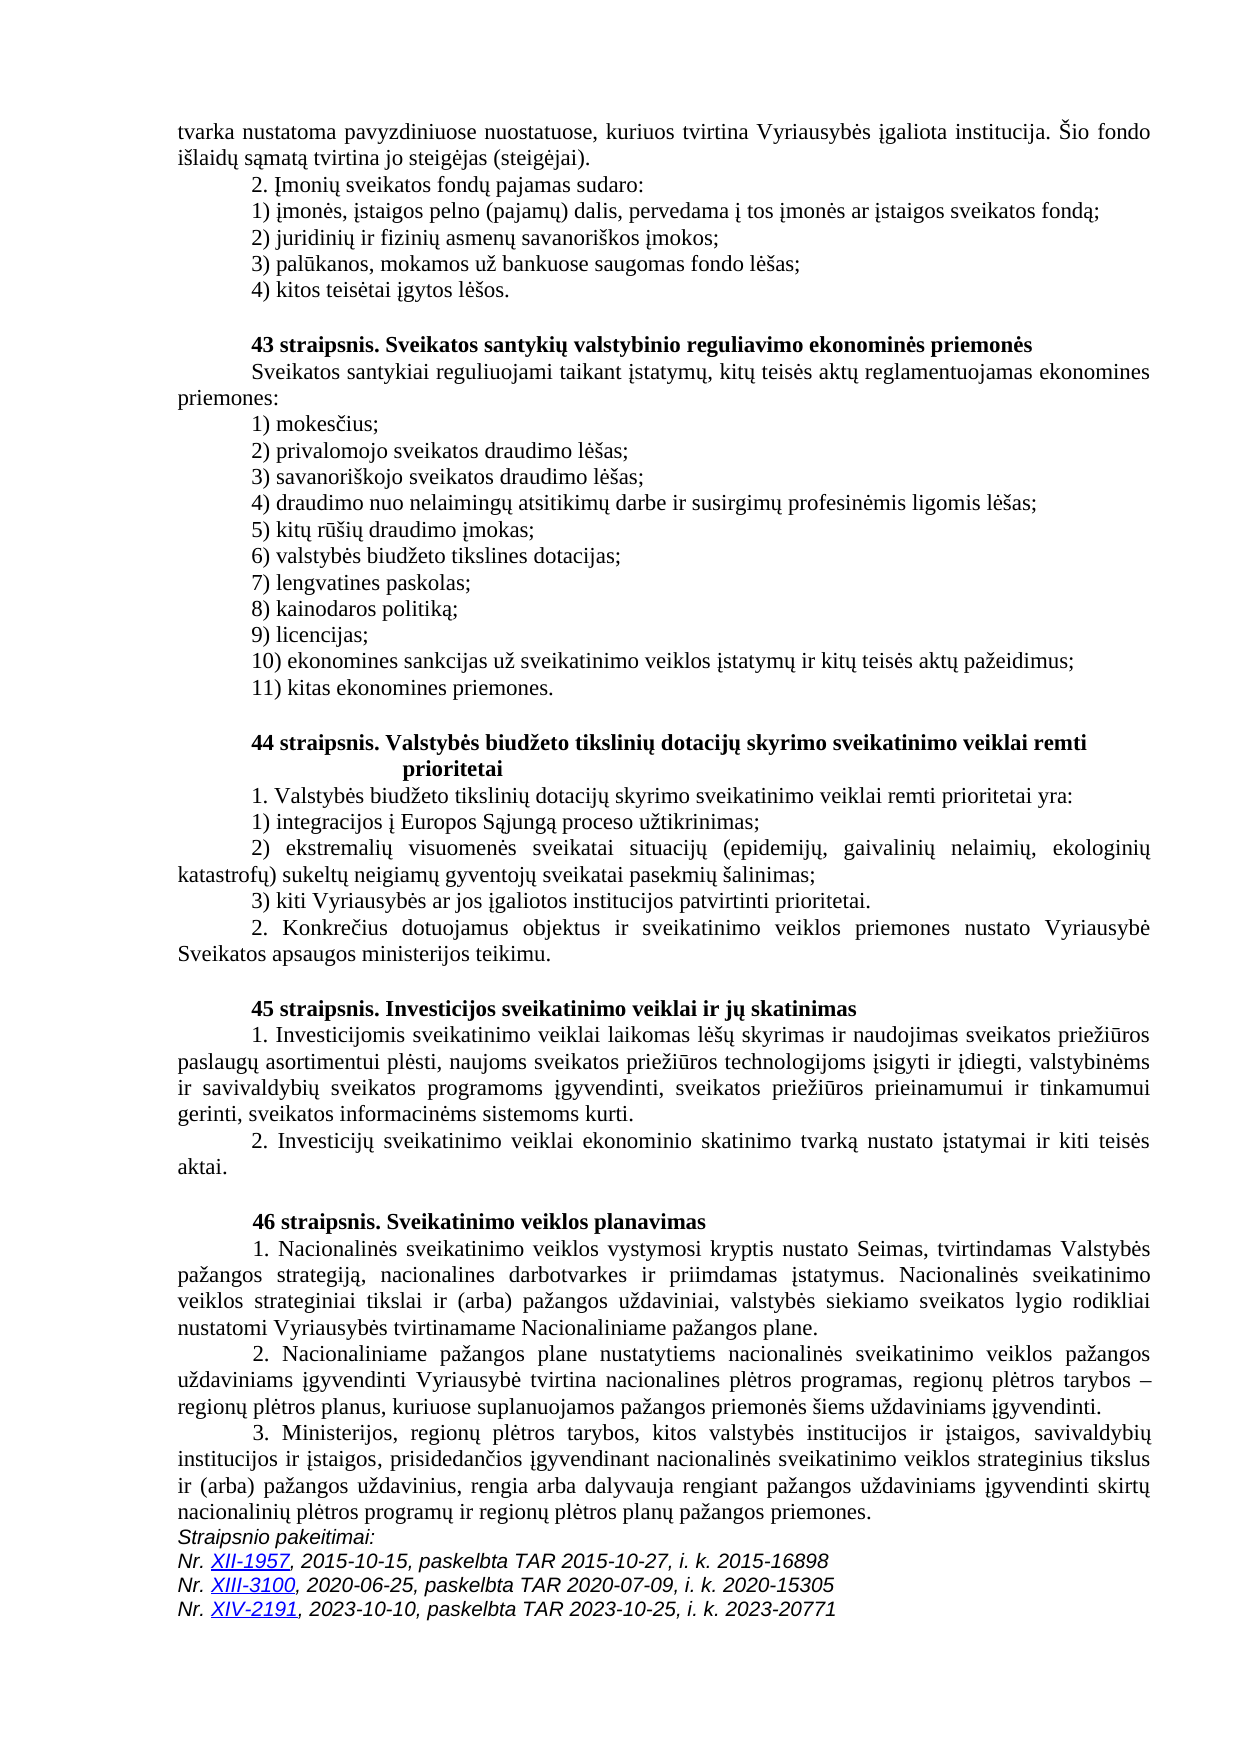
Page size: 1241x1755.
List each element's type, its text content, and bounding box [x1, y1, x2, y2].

text 8) kainodaros politiką; [177, 595, 1152, 621]
text 3) palūkanos, mokamos už bankuose saugomas fondo lėšas; [177, 250, 1152, 276]
text 2) juridinių ir fizinių asmenų savanoriškos įmokos; [177, 223, 1152, 250]
text 2. Investicijų sveikatinimo veiklai ekonominio skatinimo tvarką nustato įstatymai ir kiti teisės aktai. [177, 1127, 1152, 1179]
text 45 straipsnis. Investicijos sveikatinimo veiklai ir jų skatinimas [177, 995, 1152, 1021]
text 2. Įmonių sveikatos fondų pajamas sudaro: [177, 171, 1152, 197]
text tvarka nustatoma pavyzdiniuose nuostatuose, kuriuos tvirtina Vyriausybės įgaliota institucija. Šio fondo išlaidų sąmatą tvirtina jo steigėjas (steigėjai). [177, 118, 1152, 171]
text Sveikatos santykiai reguliuojami taikant įstatymų, kitų teisės aktų reglamentuojamas ekonomines priemones: [177, 358, 1152, 410]
text 1) integracijos į Europos Sąjungą proceso užtikrinimas; [177, 808, 1152, 834]
text Nr. XII-1957, 2015-10-15, paskelbta TAR 2015-10-27, i. k. 2015-16898 [177, 1548, 1152, 1572]
text 2) privalomojo sveikatos draudimo lėšas; [177, 437, 1152, 463]
text 1. Nacionalinės sveikatinimo veiklos vystymosi kryptis nustato Seimas, tvirtindamas Valstybės pažangos strategiją, nacionalines darbotvarkes ir priimdamas įstatymus. Nacionalinės sveikatinimo veiklos strateginiai tikslai ir (arba) pažangos uždaviniai, valstybės siekiamo sveikatos lygio rodikliai nustatomi Vyriausybės tvirtinamame Nacionaliniame pažangos plane. [177, 1234, 1152, 1340]
text 9) licencijas; [177, 621, 1152, 648]
text 4) kitos teisėtai įgytos lėšos. [177, 276, 1152, 303]
text prioritetai [327, 755, 1152, 782]
text Nr. XIV-2191, 2023-10-10, paskelbta TAR 2023-10-25, i. k. 2023-20771 [177, 1596, 1152, 1620]
text 44 straipsnis. Valstybės biudžeto tikslinių dotacijų skyrimo sveikatinimo veiklai remti [177, 729, 1152, 755]
text 7) lengvatines paskolas; [177, 568, 1152, 595]
text Straipsnio pakeitimai: [177, 1524, 1152, 1548]
text 46 straipsnis. Sveikatinimo veiklos planavimas [177, 1208, 1152, 1234]
text 3) savanoriškojo sveikatos draudimo lėšas; [177, 463, 1152, 489]
text 1) mokesčius; [177, 410, 1152, 437]
text 5) kitų rūšių draudimo įmokas; [177, 516, 1152, 542]
text 1) įmonės, įstaigos pelno (pajamų) dalis, pervedama į tos įmonės ar įstaigos sveikatos fondą; [177, 197, 1152, 223]
text 6) valstybės biudžeto tikslines dotacijas; [177, 542, 1152, 568]
text Nr. XIII-3100, 2020-06-25, paskelbta TAR 2020-07-09, i. k. 2020-15305 [177, 1572, 1152, 1596]
text 11) kitas ekonomines priemones. [177, 674, 1152, 700]
text 2. Nacionaliniame pažangos plane nustatytiems nacionalinės sveikatinimo veiklos pažangos uždaviniams įgyvendinti Vyriausybė tvirtina nacionalines plėtros programas, regionų plėtros tarybos – regionų plėtros planus, kuriuose suplanuojamos pažangos priemonės šiems uždaviniams įgyvendinti. [177, 1340, 1152, 1419]
text 1. Investicijomis sveikatinimo veiklai laikomas lėšų skyrimas ir naudojimas sveikatos priežiūros paslaugų asortimentui plėsti, naujoms sveikatos priežiūros technologijoms įsigyti ir įdiegti, valstybinėms ir savivaldybių sveikatos programoms įgyvendinti, sveikatos priežiūros prieinamumui ir tinkamumui gerinti, sveikatos informacinėms sistemoms kurti. [177, 1021, 1152, 1127]
text 2) ekstremalių visuomenės sveikatai situacijų (epidemijų, gaivalinių nelaimių, ekologinių katastrofų) sukeltų neigiamų gyventojų sveikatai pasekmių šalinimas; [177, 834, 1152, 887]
text 3) kiti Vyriausybės ar jos įgaliotos institucijos patvirtinti prioritetai. [177, 887, 1152, 913]
text 1. Valstybės biudžeto tikslinių dotacijų skyrimo sveikatinimo veiklai remti prioritetai yra: [177, 782, 1152, 808]
text 3. Ministerijos, regionų plėtros tarybos, kitos valstybės institucijos ir įstaigos, savivaldybių institucijos ir įstaigos, prisidedančios įgyvendinant nacionalinės sveikatinimo veiklos strateginius tikslus ir (arba) pažangos uždavinius, rengia arba dalyvauja rengiant pažangos uždaviniams įgyvendinti skirtų nacionalinių plėtros programų ir regionų plėtros planų pažangos priemones. [177, 1419, 1152, 1524]
text 43 straipsnis. Sveikatos santykių valstybinio reguliavimo ekonominės priemonės [177, 331, 1152, 358]
text 2. Konkrečius dotuojamus objektus ir sveikatinimo veiklos priemones nustato Vyriausybė Sveikatos apsaugos ministerijos teikimu. [177, 913, 1152, 966]
text 4) draudimo nuo nelaimingų atsitikimų darbe ir susirgimų profesinėmis ligomis lėšas; [177, 489, 1152, 516]
text 10) ekonomines sankcijas už sveikatinimo veiklos įstatymų ir kitų teisės aktų pažeidimus; [177, 648, 1152, 674]
